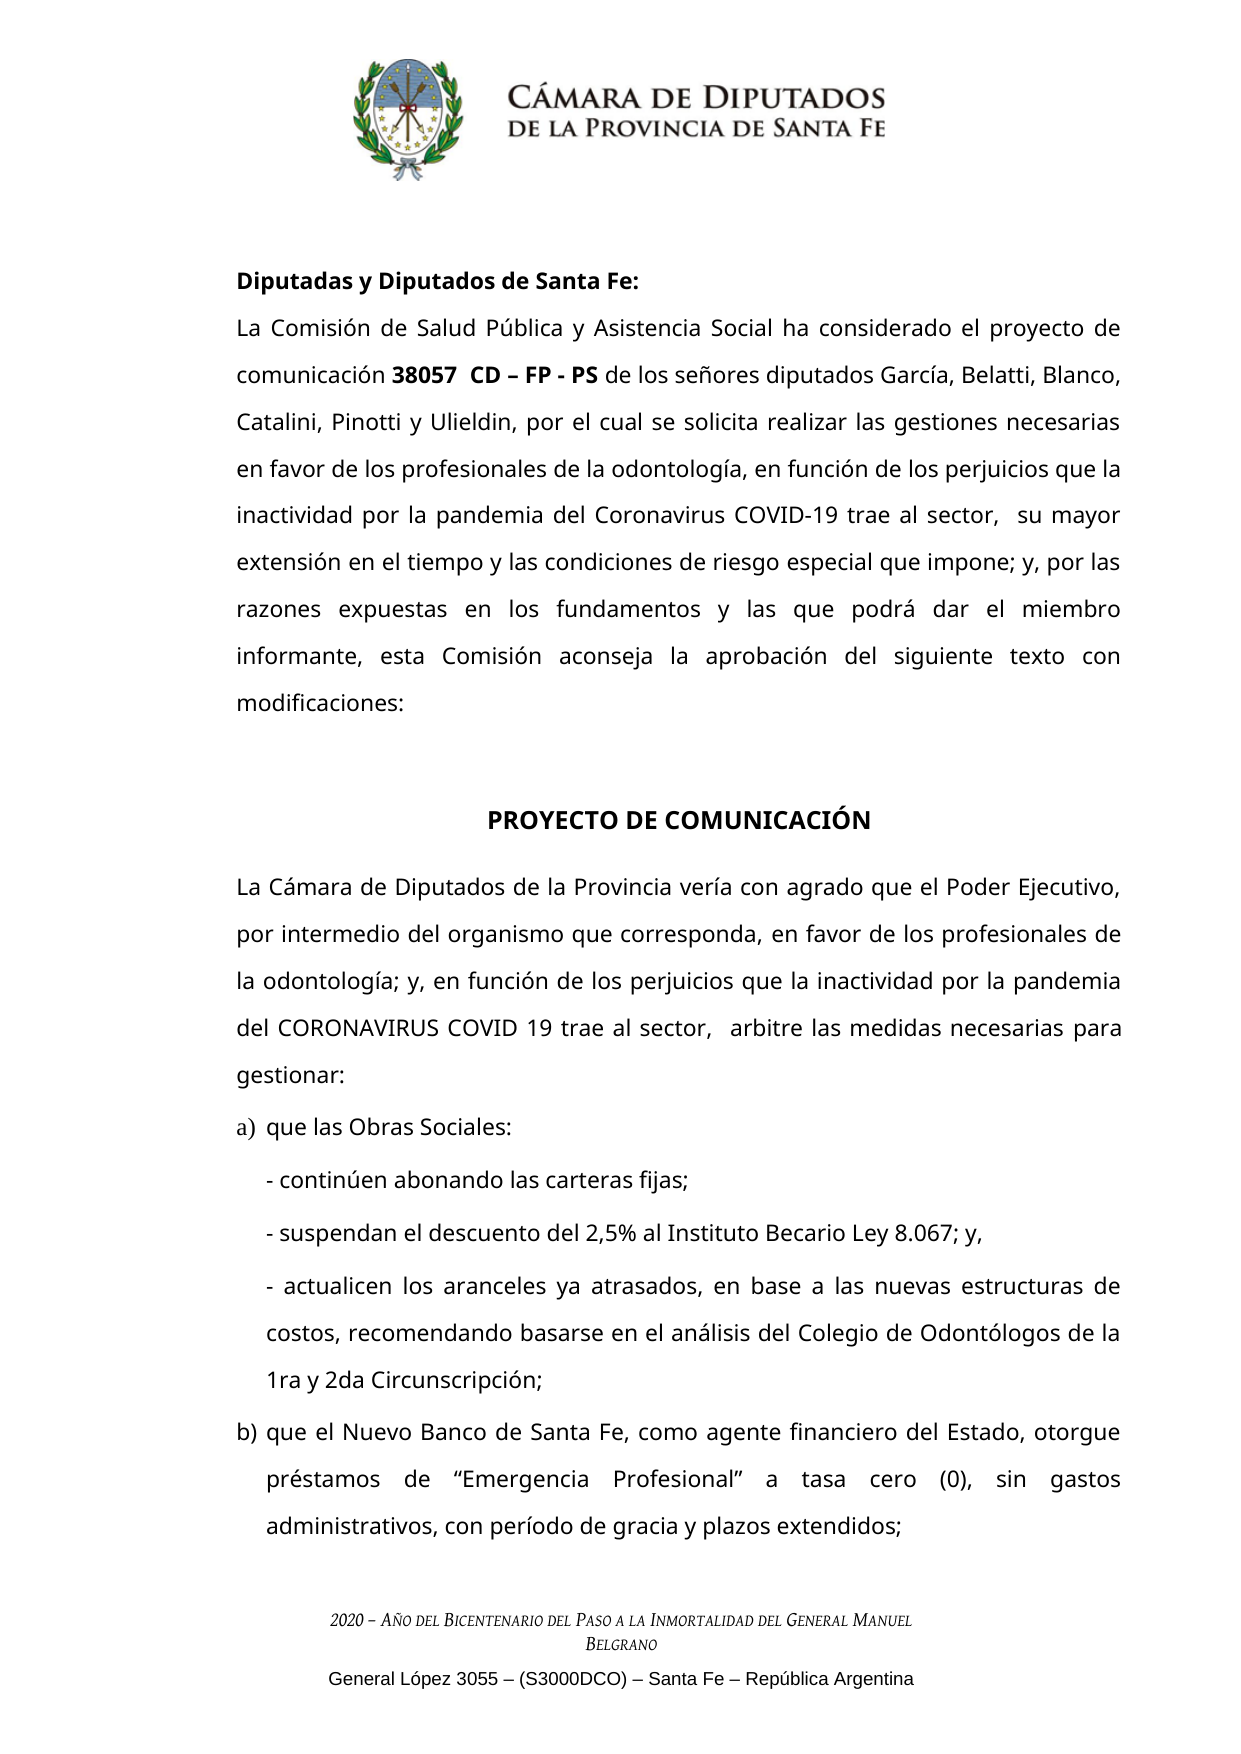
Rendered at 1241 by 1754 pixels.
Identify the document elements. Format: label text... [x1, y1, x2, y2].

text La Cámara de Diputados de la Provincia vería con agrado que el Poder Ejecutivo, por intermedio del organismo que corresponda, en favor de los profesionales de la odontología; y, en función de los perjuicios que la inactividad por la pandemia del CORONAVIRUS COVID 19 trae al sector, arbitre las medidas necesarias para gestionar: [236, 871, 1122, 1090]
text Diputadas y Diputados de Santa Fe: [236, 265, 1122, 296]
text - continúen abonando las carteras fijas; [266, 1164, 1122, 1195]
list que el Nuevo Banco de Santa Fe, como agente financiero del Estado, otorgue préstamos de “Emergencia Profesional” a tasa cero (0), sin gastos administrativos, con período de gracia y plazos extendidos; [236, 1416, 1122, 1541]
text - suspendan el descuento del 2,5% al Instituto Becario Ley 8.067; y, [266, 1217, 1122, 1248]
list que las Obras Sociales: [236, 1111, 1122, 1143]
text PROYECTO DE COMUNICACIÓN [236, 802, 1122, 836]
text - actualicen los aranceles ya atrasados, en base a las nuevas estructuras de costos, recomendando basarse en el análisis del Colegio de Odontólogos de la 1ra y 2da Circunscripción; [266, 1270, 1122, 1395]
text La Comisión de Salud Pública y Asistencia Social ha considerado el proyecto de comunicación 38057 CD – FP - PS de los señores diputados García, Belatti, Blanco, Catalini, Pinotti y Ulieldin, por el cual se solicita realizar las gestiones necesarias en favor de los profesionales de la odontología, en función de los perjuicios que la inactividad por la pandemia del Coronavirus COVID-19 trae al sector, su mayor extensión en el tiempo y las condiciones de riesgo especial que impone; y, por las razones expuestas en los fundamentos y las que podrá dar el miembro informante, esta Comisión aconseja la aprobación del siguiente texto con modificaciones: [236, 312, 1122, 718]
